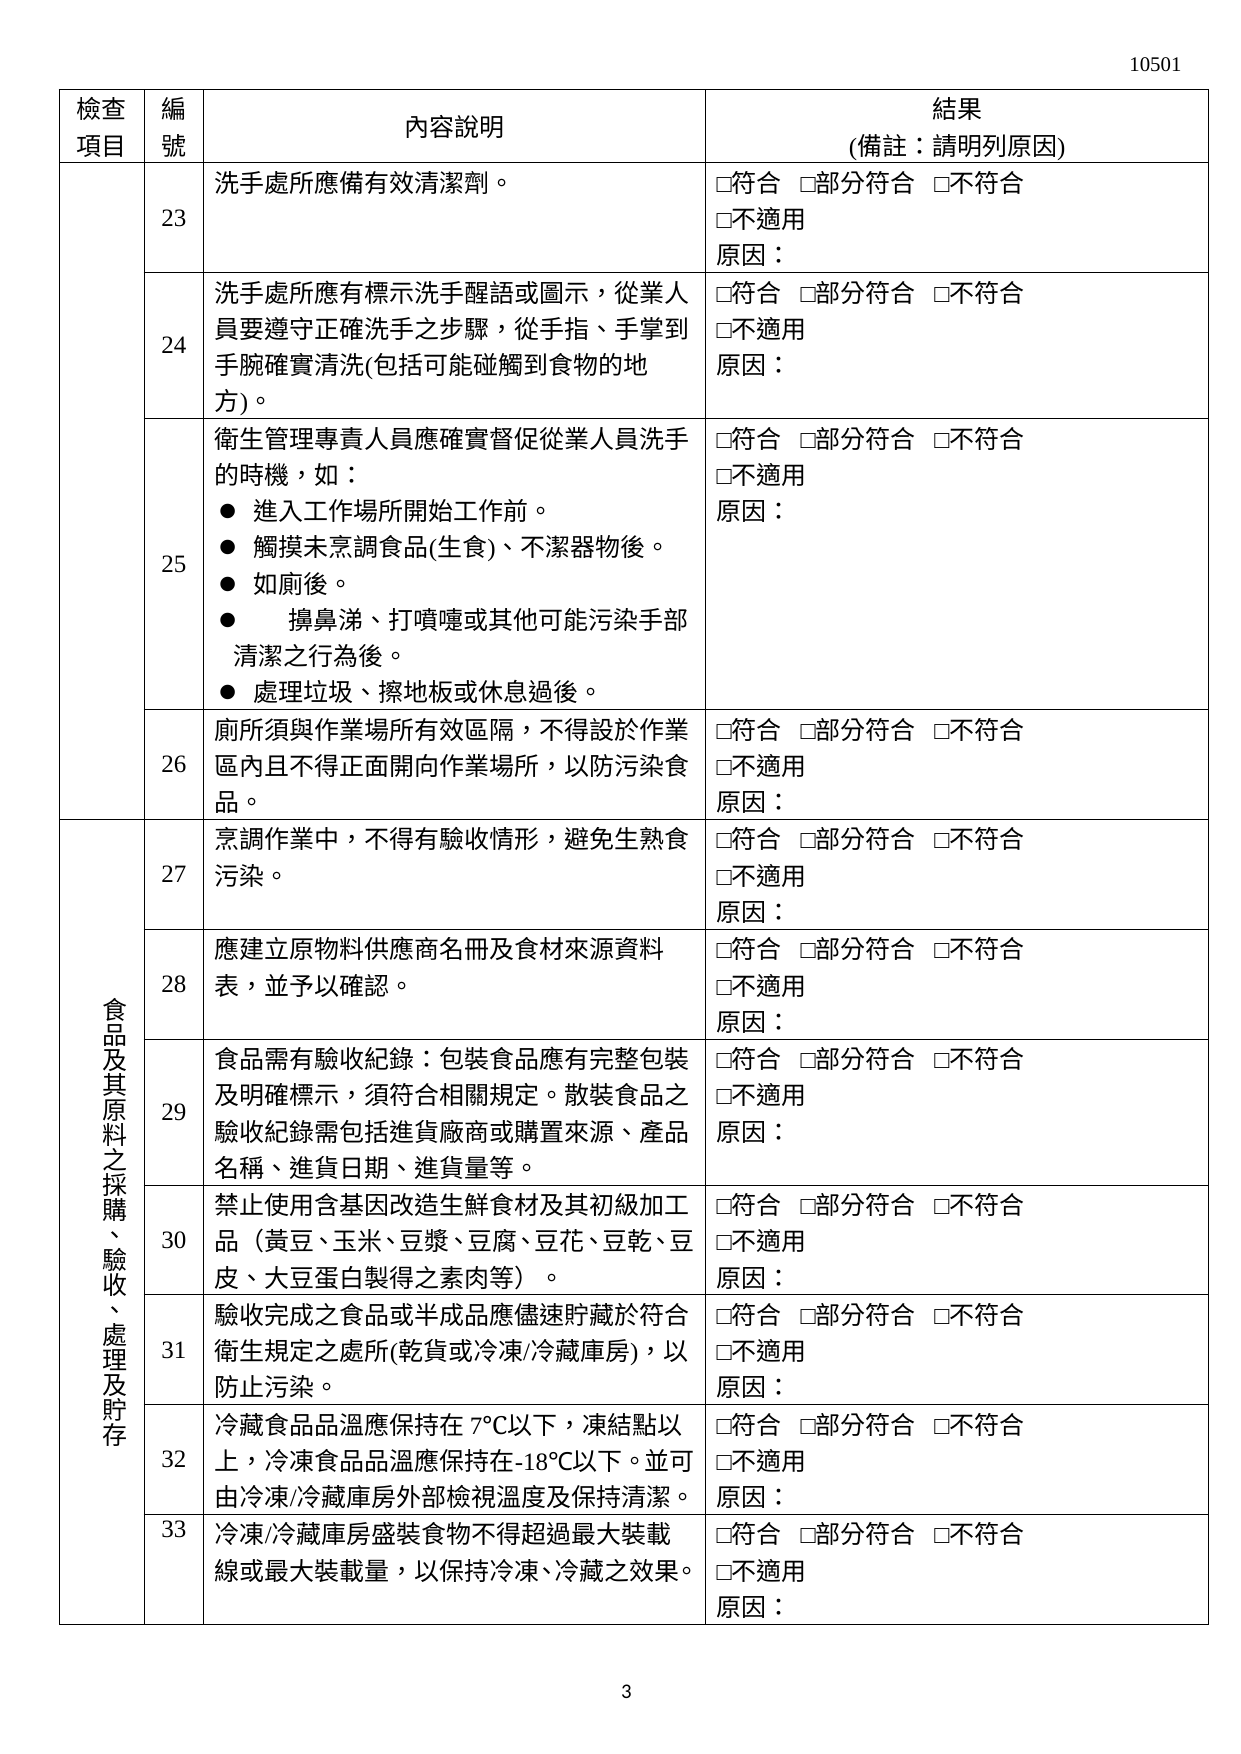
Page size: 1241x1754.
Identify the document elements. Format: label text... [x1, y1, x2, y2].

table_header 結果 (備註：請明列原因) [706, 90, 1208, 162]
table_header 編號 [145, 90, 203, 162]
table_cell 洗手處所應有標示洗手醒語或圖示，從業人員要遵守正確洗手之步驟，從手指、手掌到手腕確實清洗(包括可能碰觸到食物的地方)。 [204, 273, 705, 418]
table_cell □符合 □部分符合 □不符合 □不適用 原因： [706, 1295, 1208, 1404]
table_cell 驗收完成之食品或半成品應儘速貯藏於符合衛生規定之處所(乾貨或冷凍/冷藏庫房)，以防止污染。 [204, 1295, 705, 1404]
table_cell 洗手處所應備有效清潔劑。 [204, 163, 705, 272]
table_cell 29 [145, 1040, 203, 1184]
table_cell 冷凍/冷藏庫房盛裝食物不得超過最大裝載線或最大裝載量，以保持冷凍、冷藏之效果。 [204, 1515, 705, 1624]
table_cell 28 [145, 930, 203, 1038]
table_cell □符合 □部分符合 □不符合 □不適用 原因： [706, 273, 1208, 418]
table_header 檢查 項目 [60, 90, 144, 162]
table_cell 33 [145, 1515, 203, 1624]
table_cell 禁止使用含基因改造生鮮食材及其初級加工品（黃豆、玉米、豆漿、豆腐、豆花、豆乾、豆皮、大豆蛋白製得之素肉等）。 [204, 1186, 705, 1294]
table_cell 烹調作業中，不得有驗收情形，避免生熟食污染。 [204, 820, 705, 929]
table_cell □符合 □部分符合 □不符合 □不適用 原因： [706, 1405, 1208, 1514]
table_cell 24 [145, 273, 203, 418]
table_cell 30 [145, 1186, 203, 1294]
table_cell □符合 □部分符合 □不符合 □不適用 原因： [706, 1186, 1208, 1294]
table_cell 食品及其原料之採購、驗收、處理及貯存 [60, 820, 144, 1624]
table_cell 衛生管理專責人員應確實督促從業人員洗手的時機，如： 進入工作場所開始工作前。 觸摸未烹調食品(生食)、不潔器物後。 如廁後。 擤鼻涕、打噴嚏或其他可能污染手部清潔之行為後。 處理垃圾、擦地板或休息過後。 [204, 419, 705, 709]
table_cell □符合 □部分符合 □不符合 □不適用 原因： [706, 1515, 1208, 1624]
table_cell 應建立原物料供應商名冊及食材來源資料表，並予以確認。 [204, 930, 705, 1038]
table_cell 25 [145, 419, 203, 709]
table_cell 27 [145, 820, 203, 929]
table_cell 食品需有驗收紀錄：包裝食品應有完整包裝及明確標示，須符合相關規定。散裝食品之驗收紀錄需包括進貨廠商或購置來源、產品名稱、進貨日期、進貨量等。 [204, 1040, 705, 1184]
table_cell 廁所須與作業場所有效區隔，不得設於作業區內且不得正面開向作業場所，以防污染食品。 [204, 710, 705, 819]
table_cell □符合 □部分符合 □不符合 □不適用 原因： [706, 163, 1208, 272]
table_cell □符合 □部分符合 □不符合 □不適用 原因： [706, 1040, 1208, 1184]
table_cell 26 [145, 710, 203, 819]
table_cell 冷藏食品品溫應保持在7℃以下，凍結點以上，冷凍食品品溫應保持在-18℃以下。並可由冷凍/冷藏庫房外部檢視溫度及保持清潔。 [204, 1405, 705, 1514]
table_cell □符合 □部分符合 □不符合 □不適用 原因： [706, 710, 1208, 819]
table_cell □符合 □部分符合 □不符合 □不適用 原因： [706, 930, 1208, 1038]
table_header 內容說明 [204, 90, 705, 162]
table_cell 用水衛生與洗手及其設備的管理 [60, 163, 144, 819]
table_cell □符合 □部分符合 □不符合 □不適用 原因： [706, 820, 1208, 929]
table_cell 23 [145, 163, 203, 272]
table_cell □符合 □部分符合 □不符合 □不適用 原因： [706, 419, 1208, 709]
table_cell 31 [145, 1295, 203, 1404]
table_cell 32 [145, 1405, 203, 1514]
